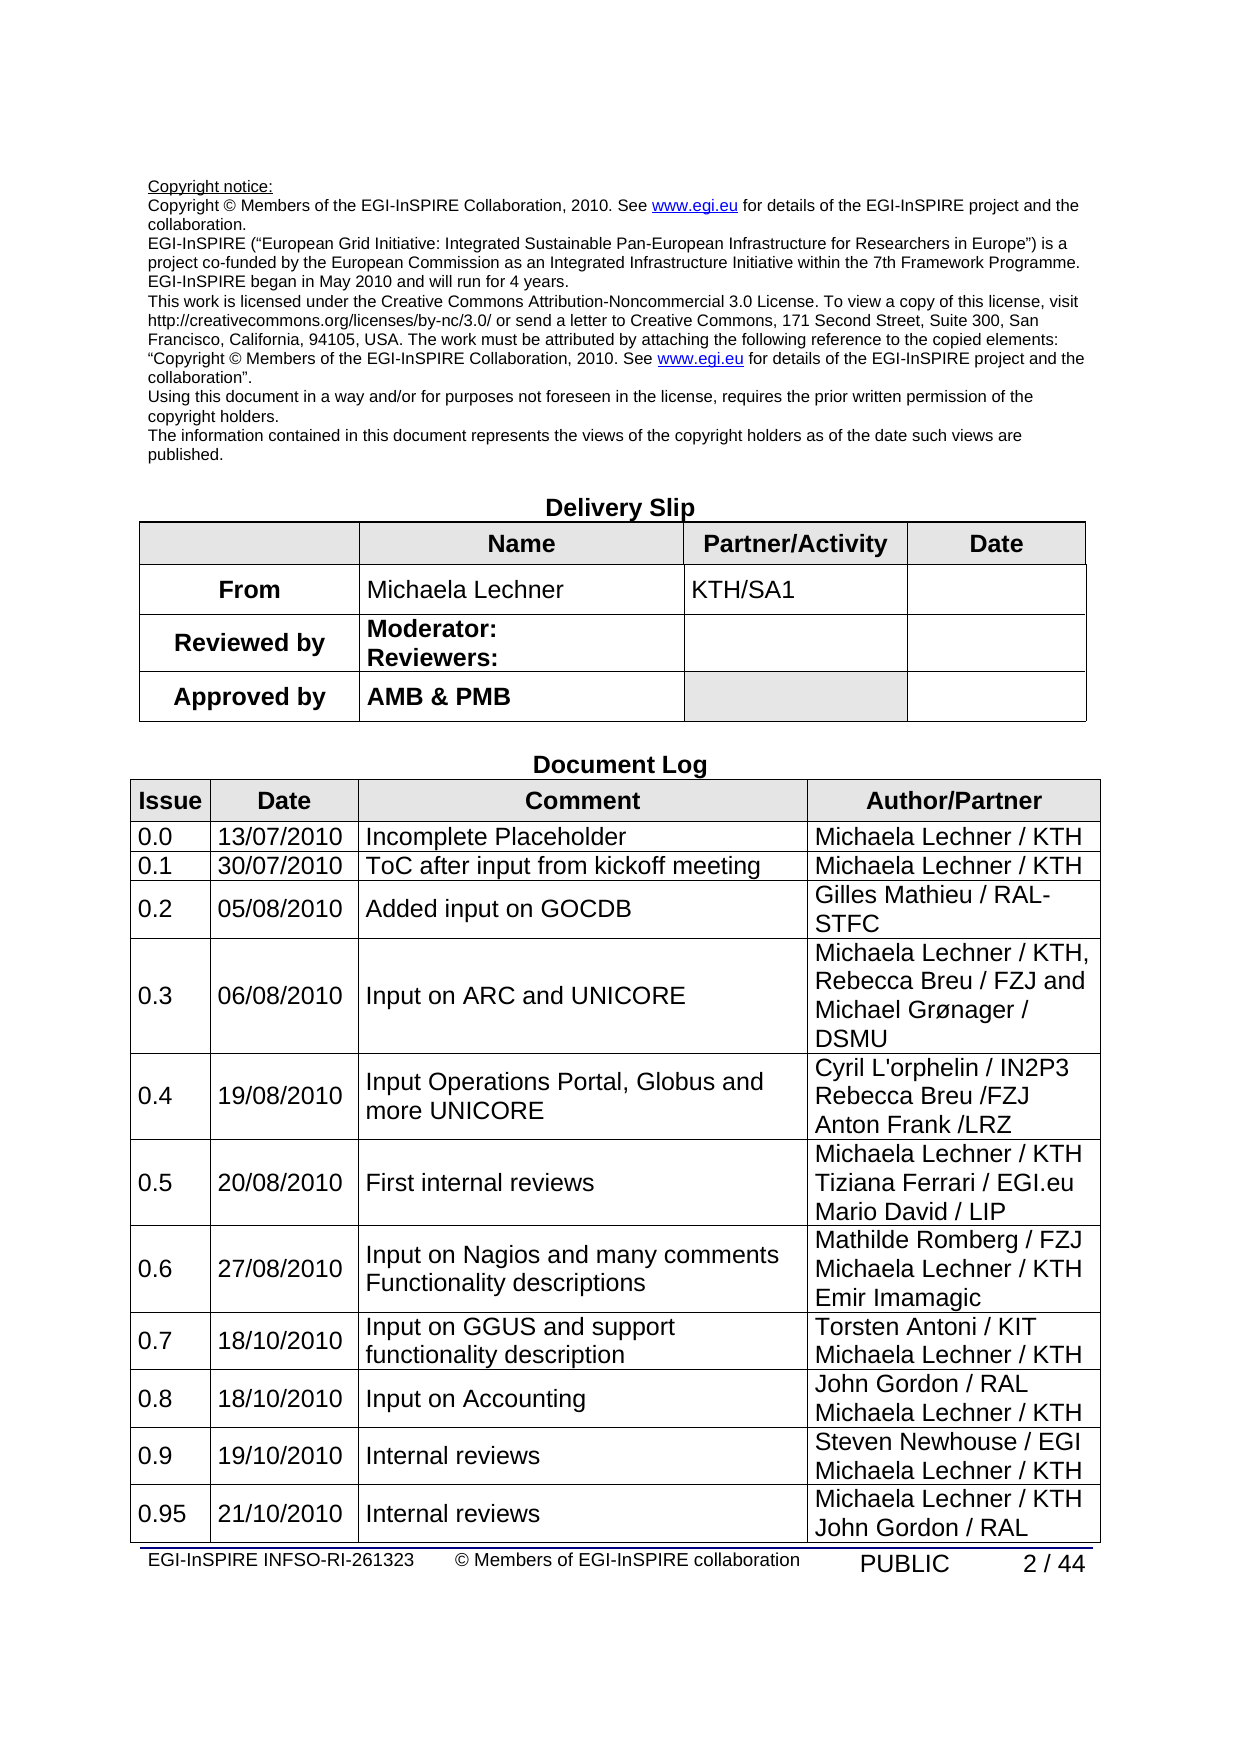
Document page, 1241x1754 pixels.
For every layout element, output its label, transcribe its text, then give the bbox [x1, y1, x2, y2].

table_cell Internal reviews [359, 1428, 807, 1484]
table_cell 30/07/2010 [211, 852, 358, 880]
table_cell Incomplete Placeholder [359, 822, 807, 851]
table_cell First internal reviews [359, 1140, 807, 1225]
table_cell Michaela Lechner / KTH, Rebecca Breu / FZJ and Michael Grønager / DSMU [808, 939, 1100, 1052]
table_cell Moderator: Reviewers: [360, 615, 684, 671]
text This work is licensed under the Creative Commons Attribution-Noncommercial 3.0 License. To view a copy of this license, visit http://creativecommons.org/licenses/by-nc/3.0/ or send a letter to Creative Commons, 171 Second Street, Suite 300, San Francisco, California, 94105, USA. The work must be attributed by attaching the following reference to the copied elements: “Copyright © Members of the EGI-InSPIRE Collaboration, 2010. See www.egi.eu for details of the EGI-InSPIRE project and the collaboration”. [148, 291, 1093, 387]
table_cell ToC after input from kickoff meeting [359, 852, 807, 880]
table_cell 13/07/2010 [211, 822, 358, 851]
table_cell 0.4 [131, 1054, 210, 1139]
table_cell 19/10/2010 [211, 1428, 358, 1484]
table_cell 0.5 [131, 1140, 210, 1225]
table_cell 0.6 [131, 1226, 210, 1312]
table_cell 0.9 [131, 1428, 210, 1484]
table_cell 0.2 [131, 881, 210, 937]
text Using this document in a way and/or for purposes not foreseen in the license, requires the prior written permission of the copyright holders. [148, 387, 1093, 426]
text Copyright © Members of the EGI-InSPIRE Collaboration, 2010. See www.egi.eu for details of the EGI-InSPIRE project and the collaboration. [148, 196, 1093, 234]
table_cell Michaela Lechner / KTH [808, 822, 1100, 851]
table_cell [685, 672, 907, 721]
table_cell Cyril L'orphelin / IN2P3 Rebecca Breu /FZJ Anton Frank /LRZ [808, 1054, 1100, 1139]
table_cell Torsten Antoni / KIT Michaela Lechner / KTH [808, 1313, 1100, 1369]
table_cell KTH/SA1 [685, 565, 907, 614]
table_cell 18/10/2010 [211, 1370, 358, 1427]
table_cell Steven Newhouse / EGI Michaela Lechner / KTH [808, 1428, 1100, 1484]
table_cell [685, 615, 907, 671]
table_cell 0.8 [131, 1370, 210, 1427]
table_cell 19/08/2010 [211, 1054, 358, 1139]
table_cell Input on Nagios and many comments Functionality descriptions [359, 1226, 807, 1312]
table_header Comment [359, 780, 807, 821]
table_header Name [360, 523, 683, 564]
table_cell Input on Accounting [359, 1370, 807, 1427]
table_cell [908, 671, 1086, 721]
table_cell 0.95 [131, 1485, 210, 1542]
table_cell AMB & PMB [360, 672, 684, 721]
table_cell 0.7 [131, 1313, 210, 1369]
table_cell Mathilde Romberg / FZJ Michaela Lechner / KTH Emir Imamagic [808, 1226, 1100, 1312]
table_cell Input on ARC and UNICORE [359, 939, 807, 1052]
text Delivery Slip [148, 493, 1093, 521]
table_header Author/Partner [808, 780, 1100, 821]
table_cell Michaela Lechner / KTH Tiziana Ferrari / EGI.eu Mario David / LIP [808, 1140, 1100, 1225]
table_cell 05/08/2010 [211, 881, 358, 937]
table_cell Added input on GOCDB [359, 881, 807, 937]
table_cell 0.3 [131, 939, 210, 1052]
table_header Date [908, 523, 1085, 564]
table_cell Reviewed by [140, 615, 359, 671]
table_cell Gilles Mathieu / RAL-STFC [808, 881, 1100, 937]
table_cell Michaela Lechner [360, 565, 684, 614]
table_cell Input Operations Portal, Globus and more UNICORE [359, 1054, 807, 1139]
table_cell Approved by [140, 672, 359, 721]
table_cell 20/08/2010 [211, 1140, 358, 1225]
table_cell 27/08/2010 [211, 1226, 358, 1312]
table_cell 21/10/2010 [211, 1485, 358, 1542]
text Document Log [148, 750, 1093, 779]
text Copyright notice: [148, 176, 1093, 196]
table_cell 18/10/2010 [211, 1313, 358, 1369]
table_header Date [211, 780, 358, 821]
table_cell 0.1 [131, 852, 210, 880]
table_cell Internal reviews [359, 1485, 807, 1542]
text The information contained in this document represents the views of the copyright holders as of the date such views are published. [148, 426, 1093, 464]
table_cell From [140, 565, 359, 614]
table_header Partner/Activity [684, 523, 907, 564]
text EGI-InSPIRE (“European Grid Initiative: Integrated Sustainable Pan-European Infrastructure for Researchers in Europe”) is a project co-funded by the European Commission as an Integrated Infrastructure Initiative within the 7th Framework Programme. EGI-InSPIRE began in May 2010 and will run for 4 years. [148, 234, 1093, 291]
table_cell Input on GGUS and support functionality description [359, 1313, 807, 1369]
table_cell 0.0 [131, 822, 210, 851]
table_cell [908, 614, 1086, 671]
table_cell [908, 565, 1086, 614]
table_cell Michaela Lechner / KTH John Gordon / RAL [808, 1485, 1100, 1542]
table_cell 06/08/2010 [211, 939, 358, 1052]
table_cell John Gordon / RAL Michaela Lechner / KTH [808, 1370, 1100, 1427]
table_header [140, 523, 359, 564]
table_header Issue [131, 780, 210, 821]
table_cell Michaela Lechner / KTH [808, 852, 1100, 880]
